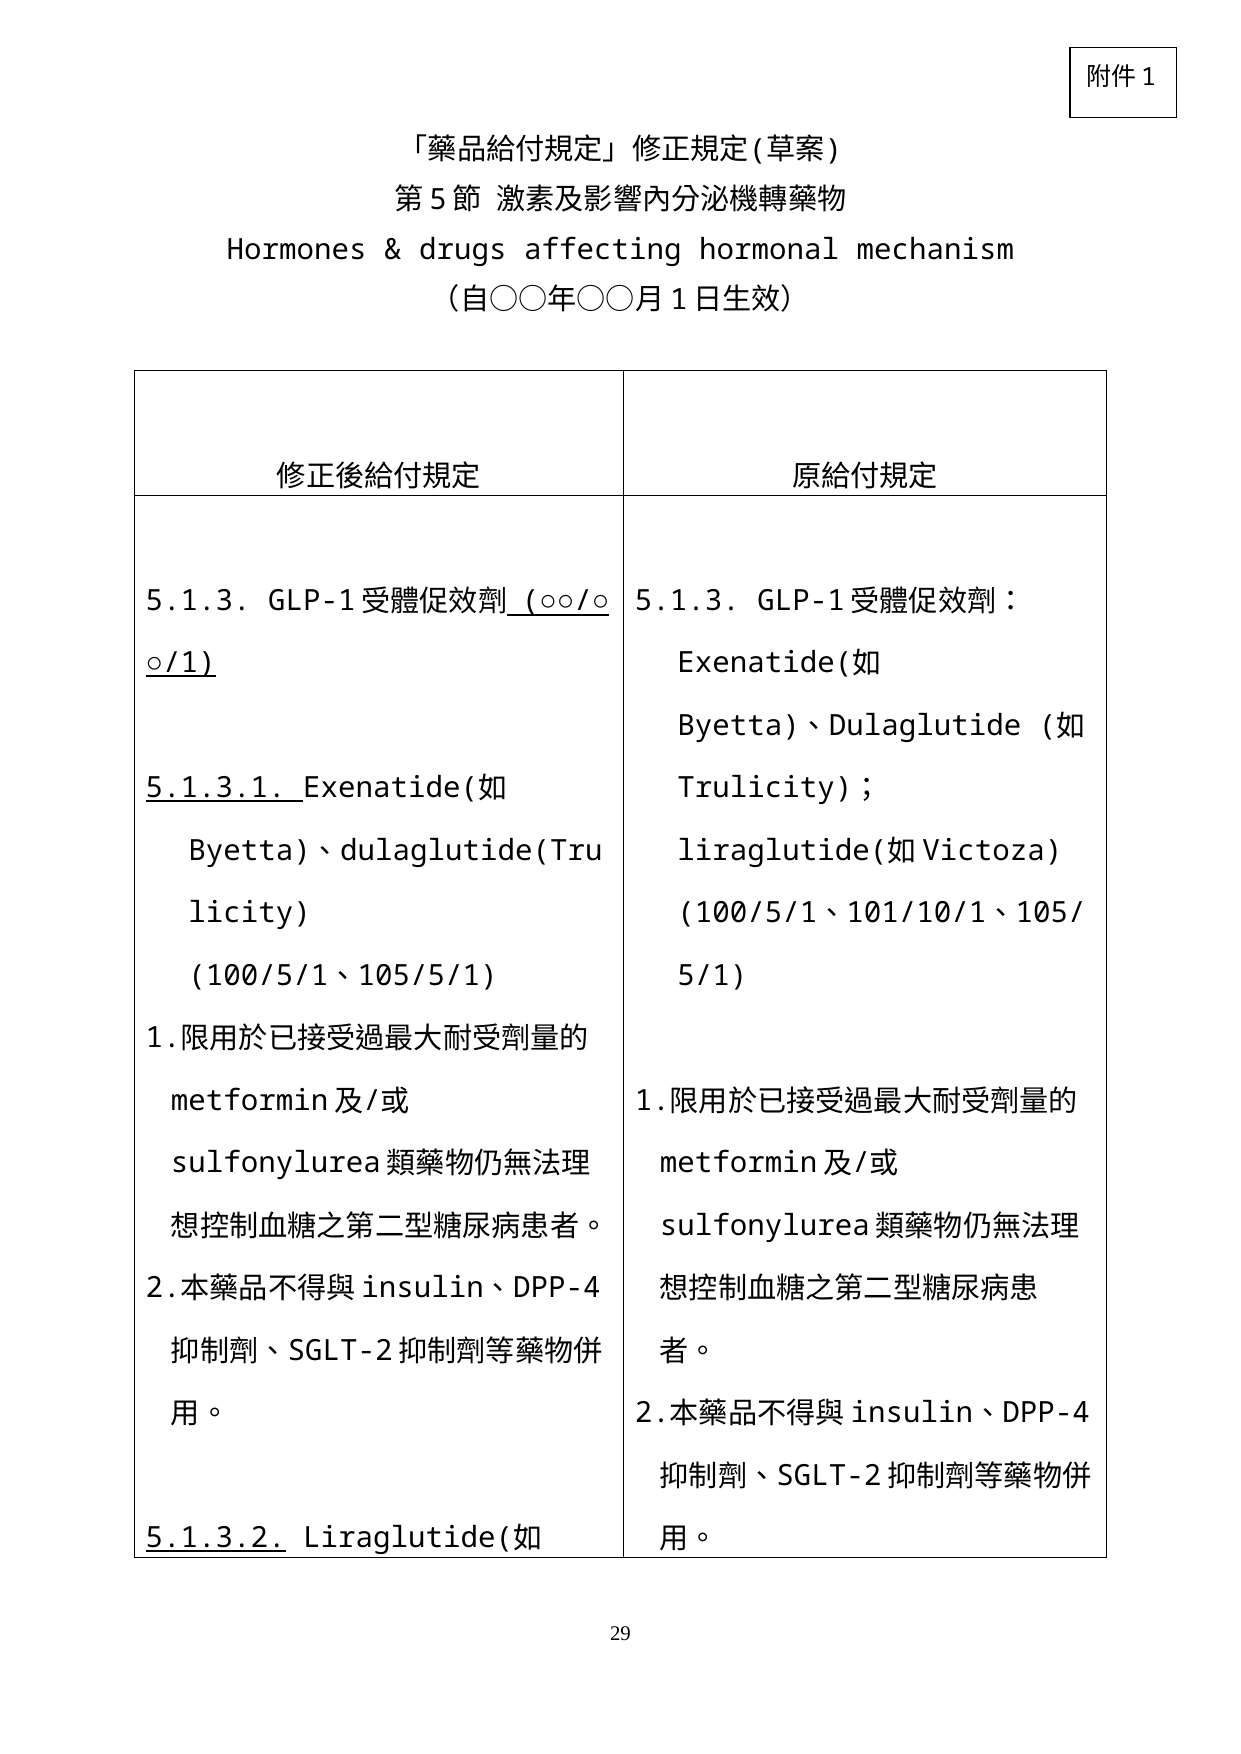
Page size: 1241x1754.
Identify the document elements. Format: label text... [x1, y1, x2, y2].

table_header 修正後給付規定 [135, 371, 623, 494]
table_cell 5.1.3. GLP-1受體促效劑：Exenatide(如Byetta)、Dulaglutide (如Trulicity)；liraglutide(如Victoza) (100/5/1、101/10/1、105/5/1) 1.限用於已接受過最大耐受劑量的metformin及/或sulfonylurea類藥物仍無法理想控制血糖之第二型糖尿病患者。 2.本藥品不得與insulin、DPP-4抑制劑、SGLT-2抑制劑等藥物併用。 [624, 496, 1106, 1557]
table_cell 5.1.3. GLP-1受體促效劑 (○○/○○/1) 5.1.3.1. Exenatide(如Byetta)、dulaglutide(Trulicity)(100/5/1、105/5/1) 1.限用於已接受過最大耐受劑量的metformin及/或sulfonylurea類藥物仍無法理想控制血糖之第二型糖尿病患者。 2.本藥品不得與insulin、DPP-4抑制劑、SGLT-2抑制劑等藥物併用。 5.1.3.2. Liraglutide(如 [135, 496, 623, 1557]
text 附件1 [1086, 56, 1161, 92]
text Hormones & drugs affecting hormonal mechanism [171, 219, 1069, 269]
text [1071, 48, 1176, 117]
table_header 原給付規定 [624, 371, 1106, 494]
text 第5節 激素及影響內分泌機轉藥物 [171, 169, 1069, 219]
text （自○○年○○月1日生效） [171, 269, 1069, 319]
text 「藥品給付規定」修正規定(草案) [171, 119, 1069, 169]
